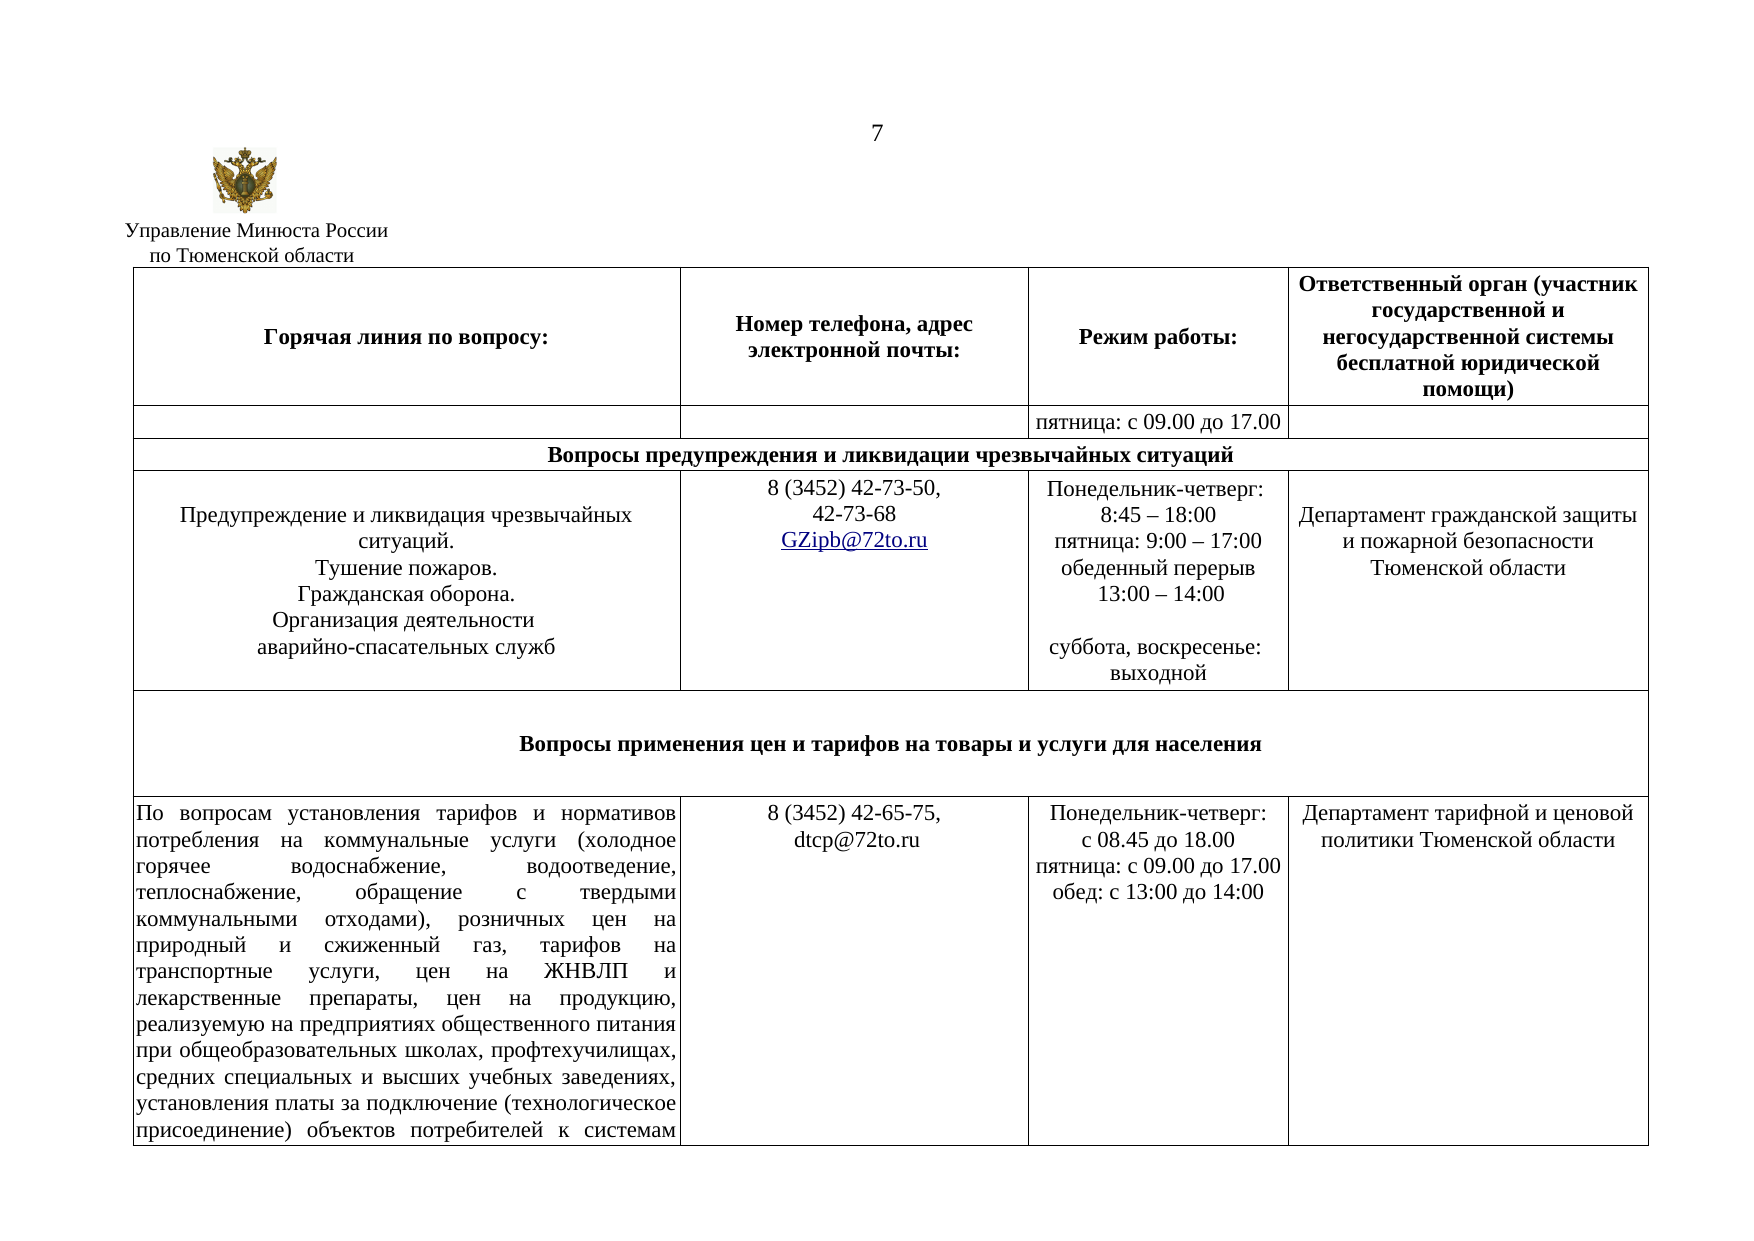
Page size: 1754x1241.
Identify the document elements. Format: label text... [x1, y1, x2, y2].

table_header Режим работы: [1029, 268, 1288, 405]
table_cell пятница: с 09.00 до 17.00 [1029, 406, 1288, 437]
table_cell [134, 406, 680, 437]
table_cell Понедельник-четверг: 8:45 – 18:00 пятница: 9:00 – 17:00 обеденный перерыв 13:00 – 14:00 суббота, воскресенье: выходной [1029, 471, 1288, 690]
table_header Ответственный орган (участник государственной и негосударственной системы бесплатной юридической помощи) [1289, 268, 1648, 405]
table_cell 8 (3452) 42-73-50, 42-73-68 GZipb@72to.ru [681, 471, 1028, 690]
table_cell [681, 406, 1028, 437]
table_cell Вопросы предупреждения и ликвидации чрезвычайных ситуаций [134, 439, 1648, 470]
table_cell По вопросам установления тарифов и нормативов потребления на коммунальные услуги (холодное горячее водоснабжение, водоотведение, теплоснабжение, обращение с твердыми коммунальными отходами), розничных цен на природный и сжиженный газ, тарифов на транспортные услуги, цен на ЖНВЛП и лекарственные препараты, цен на продукцию, реализуемую на предприятиях общественного питания при общеобразовательных школах, профтехучилищах, средних специальных и высших учебных заведениях, установления платы за подключение (технологическое присоединение) объектов потребителей к системам [134, 797, 680, 1145]
picture [211, 146, 278, 214]
table_cell Вопросы применения цен и тарифов на товары и услуги для населения [134, 691, 1648, 796]
table_header Номер телефона, адрес электронной почты: [681, 268, 1028, 405]
table_cell 8 (3452) 42-65-75, dtcp@72to.ru [681, 797, 1028, 1145]
table_cell Департамент тарифной и ценовой политики Тюменской области [1289, 797, 1648, 1145]
table_header Горячая линия по вопросу: [134, 268, 680, 405]
table_cell Понедельник-четверг: с 08.45 до 18.00 пятница: с 09.00 до 17.00 обед: с 13:00 до 14:00 [1029, 797, 1288, 1145]
table_cell Предупреждение и ликвидация чрезвычайных ситуаций. Тушение пожаров. Гражданская оборона. Организация деятельности аварийно-спасательных служб [134, 471, 680, 690]
table_cell [1289, 406, 1648, 437]
table_cell Департамент гражданской защиты и пожарной безопасности Тюменской области [1289, 471, 1648, 690]
